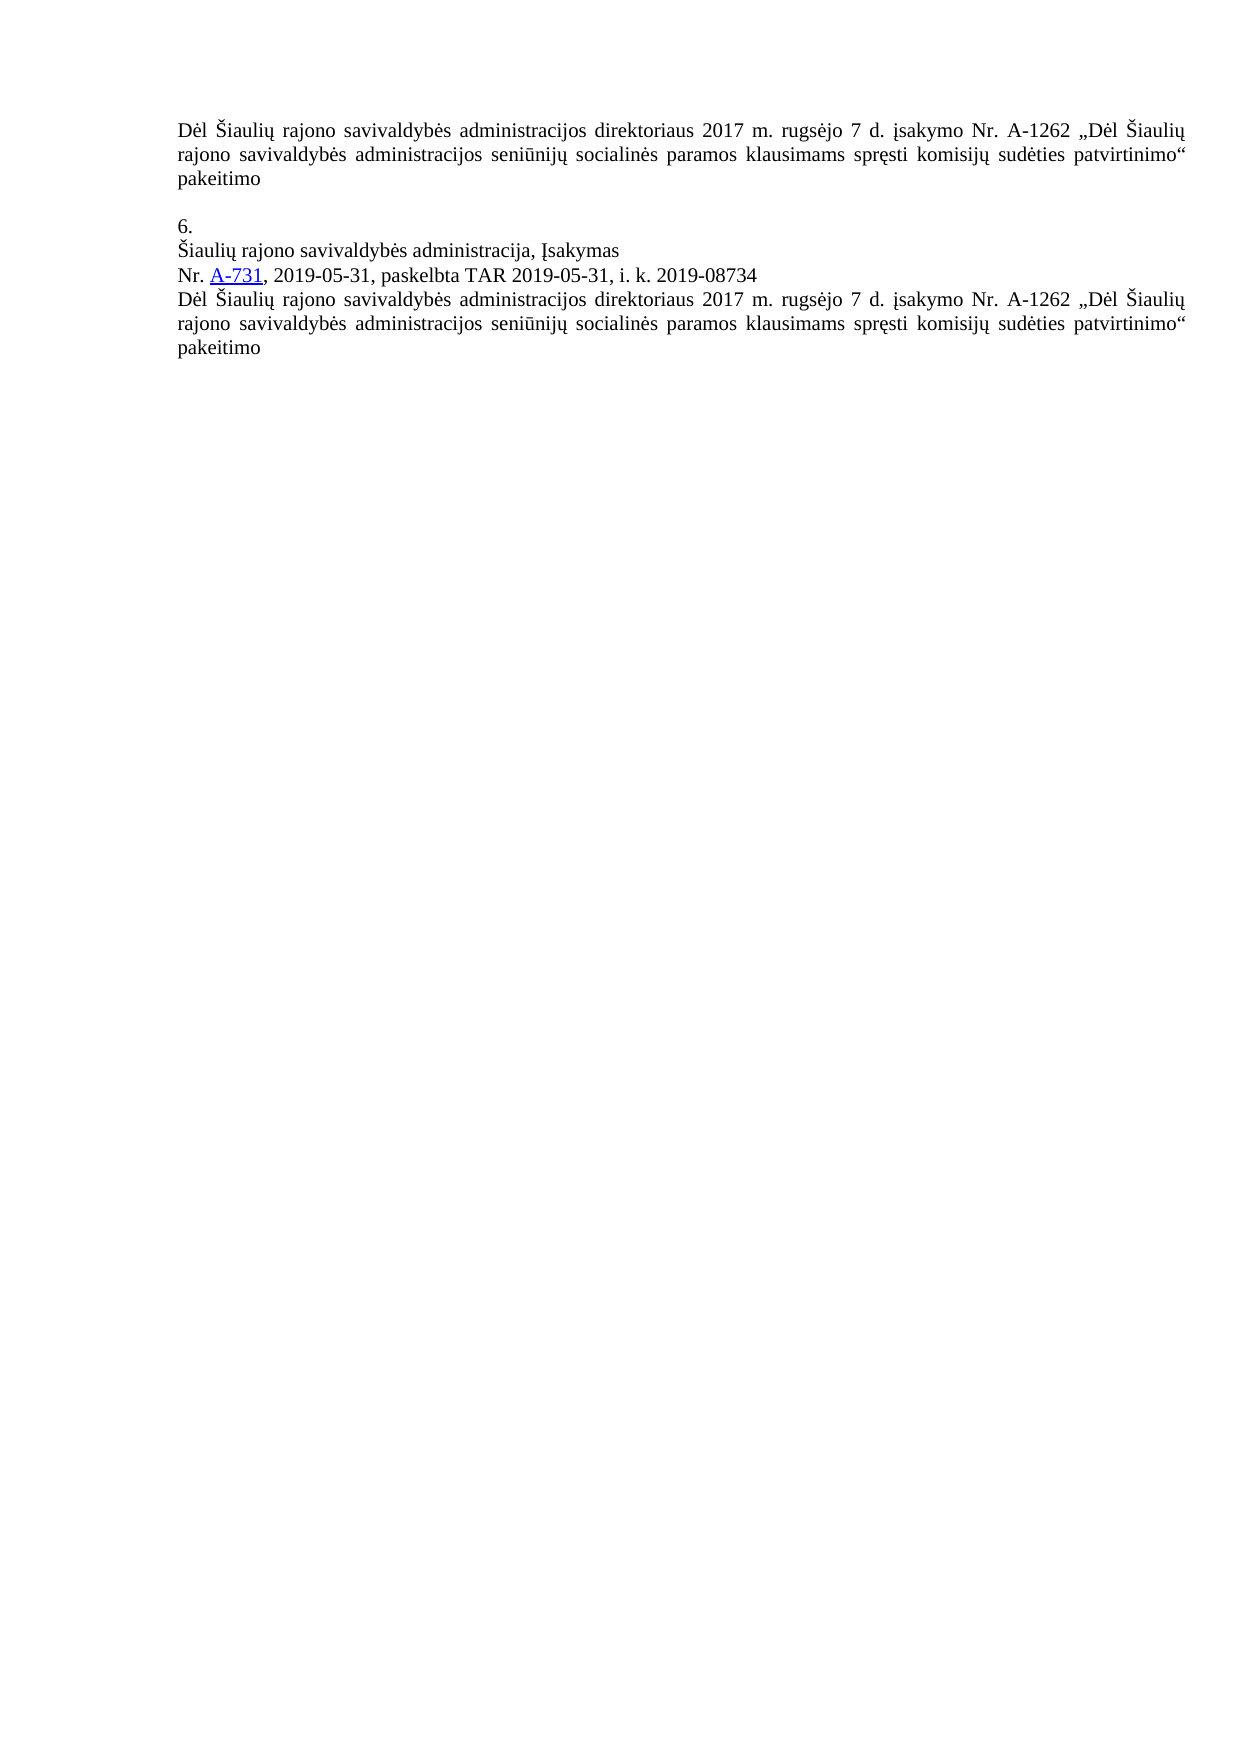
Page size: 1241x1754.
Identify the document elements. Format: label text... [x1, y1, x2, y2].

text Šiaulių rajono savivaldybės administracija, Įsakymas [177, 238, 1187, 262]
text Dėl Šiaulių rajono savivaldybės administracijos direktoriaus 2017 m. rugsėjo 7 d. įsakymo Nr. A-1262 „Dėl Šiaulių rajono savivaldybės administracijos seniūnijų socialinės paramos klausimams spręsti komisijų sudėties patvirtinimo“ pakeitimo [177, 118, 1187, 190]
text Dėl Šiaulių rajono savivaldybės administracijos direktoriaus 2017 m. rugsėjo 7 d. įsakymo Nr. A-1262 „Dėl Šiaulių rajono savivaldybės administracijos seniūnijų socialinės paramos klausimams spręsti komisijų sudėties patvirtinimo“ pakeitimo [177, 287, 1187, 359]
text 6. [177, 214, 1187, 238]
text Nr. A-731, 2019-05-31, paskelbta TAR 2019-05-31, i. k. 2019-08734 [177, 262, 1187, 287]
